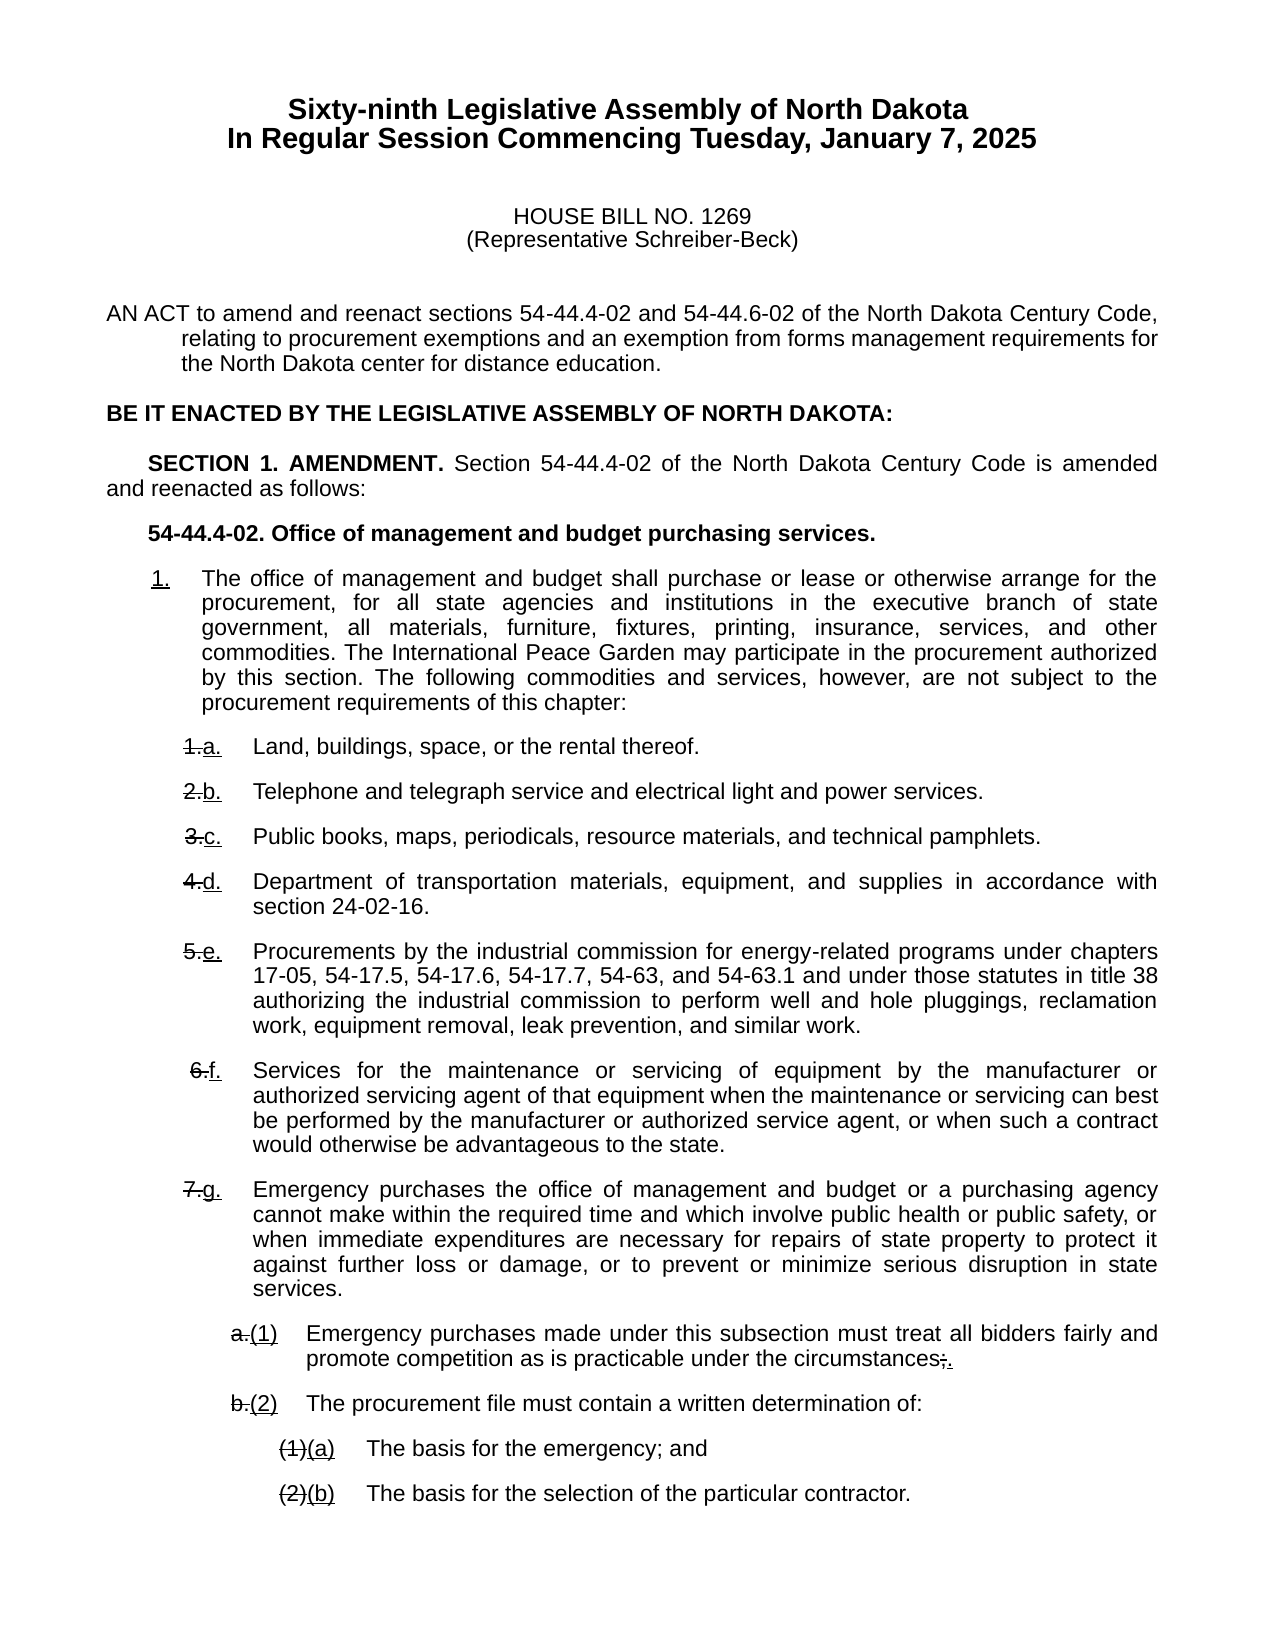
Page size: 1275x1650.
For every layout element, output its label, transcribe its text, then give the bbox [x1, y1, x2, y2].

text (1)(a) The basis for the emergency; and [106, 1437, 1158, 1461]
text 6.f. Services for the maintenance or servicing of equipment by the manufacturer or authorized servicing agent of that equipment when the maintenance or servicing can best be performed by the manufacturer or authorized service agent, or when such a contract would otherwise be advantageous to the state. [106, 1059, 1158, 1158]
text (2)(b) The basis for the selection of the particular contractor. [106, 1481, 1158, 1506]
text 1.a. Land, buildings, space, or the rental thereof. [106, 735, 1158, 760]
text SECTION 1. AMENDMENT. Section 54‑44.4‑02 of the North Dakota Century Code is amended and reenacted as follows: [106, 452, 1158, 501]
text 1. The office of management and budget shall purchase or lease or otherwise arrange for the procurement, for all state agencies and institutions in the executive branch of state government, all materials, furniture, fixtures, printing, insurance, services, and other commodities. The International Peace Garden may participate in the procurement authorized by this section. The following commodities and services, however, are not subject to the procurement requirements of this chapter: [106, 566, 1158, 715]
text 7.g. Emergency purchases the office of management and budget or a purchasing agency cannot make within the required time and which involve public health or public safety, or when immediate expenditures are necessary for repairs of state property to protect it against further loss or damage, or to prevent or minimize serious disruption in state services. [106, 1178, 1158, 1302]
text House BILL NO. 1269 [106, 204, 1158, 229]
title In Regular Session Commencing Tuesday, January 7, 2025 [106, 125, 1158, 154]
text 5.e. Procurements by the industrial commission for energy‑related programs under chapters 17‑05, 54‑17.5, 54‑17.6, 54‑17.7, 54‑63, and 54‑63.1 and under those statutes in title 38 authorizing the industrial commission to perform well and hole pluggings, reclamation work, equipment removal, leak prevention, and similar work. [106, 939, 1158, 1038]
text 2.b. Telephone and telegraph service and electrical light and power services. [106, 780, 1158, 805]
title AN ACT to amend and reenact sections 54‑44.4‑02 and 54‑44.6‑02 of the North Dakota Century Code, relating to procurement exemptions and an exemption from forms management requirements for the North Dakota center for distance education. [106, 302, 1158, 376]
subtitle 54‑44.4‑02. Office of management and budget purchasing services. [106, 521, 1158, 546]
text BE IT ENACTED BY THE LEGISLATIVE ASSEMBLY OF NORTH DAKOTA: [106, 402, 1158, 427]
text 3.c. Public books, maps, periodicals, resource materials, and technical pamphlets. [106, 825, 1158, 849]
text 4.d. Department of transportation materials, equipment, and supplies in accordance with section 24‑02‑16. [106, 870, 1158, 919]
text a.(1) Emergency purchases made under this subsection must treat all bidders fairly and promote competition as is practicable under the circumstances;. [106, 1322, 1158, 1372]
text b.(2) The procurement file must contain a written determination of: [106, 1392, 1158, 1416]
title Sixty-ninth Legislative Assembly of North Dakota [106, 96, 1158, 125]
text (Representative Schreiber-Beck) [106, 229, 1158, 252]
